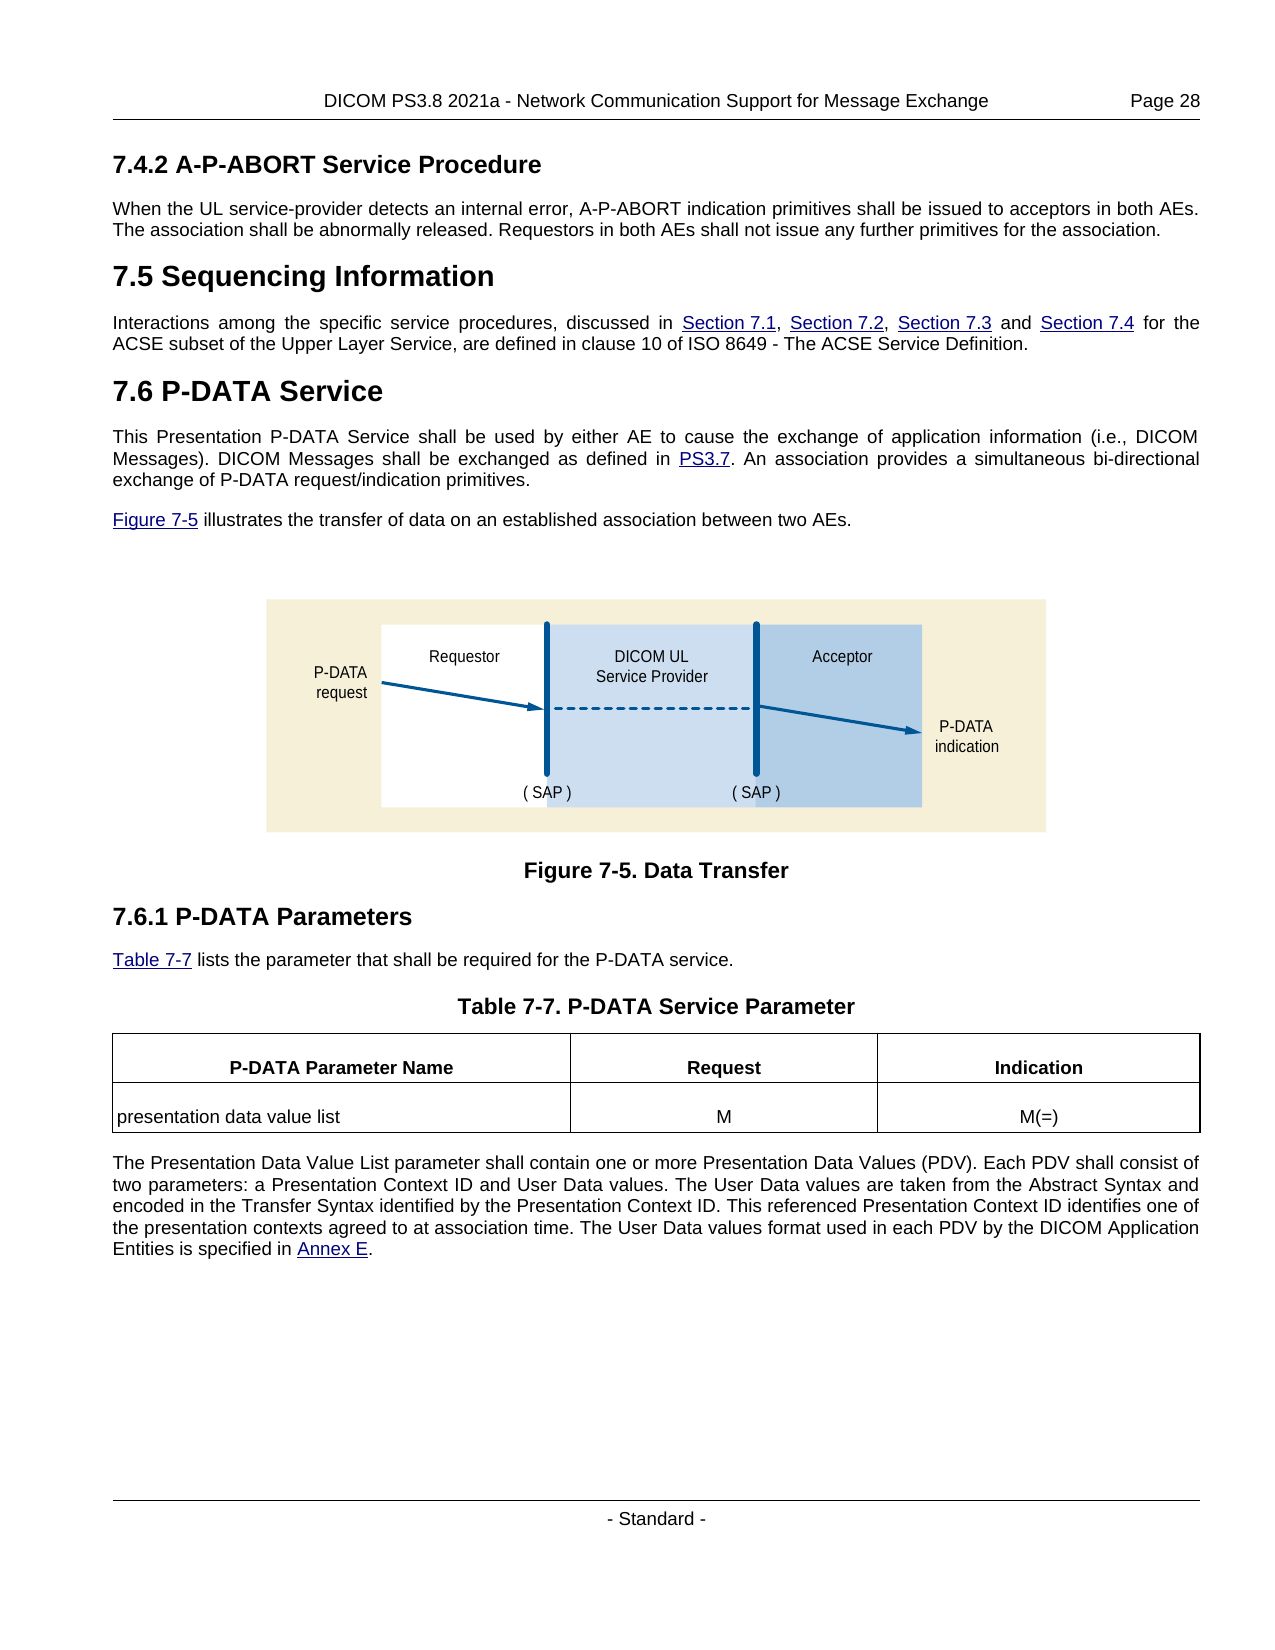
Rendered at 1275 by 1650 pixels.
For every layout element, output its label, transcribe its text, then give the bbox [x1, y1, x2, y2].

text Figure 7-5. Data Transfer [112, 857, 1200, 883]
text Interactions among the specific service procedures, discussed in Section 7.1, Section 7.2, Section 7.3 and Section 7.4 for the ACSE subset of the Upper Layer Service, are defined in clause 10 of ISO 8649 - The ACSE Service Definition. [112, 312, 1200, 355]
text When the UL service-provider detects an internal error, A-P-ABORT indication primitives shall be issued to acceptors in both AEs. The association shall be abnormally released. Requestors in both AEs shall not issue any further primitives for the association. [112, 197, 1200, 241]
text 7.5 Sequencing Information [112, 259, 1200, 293]
table_header P-DATA Parameter Name [113, 1034, 570, 1082]
text The Presentation Data Value List parameter shall contain one or more Presentation Data Values (PDV). Each PDV shall consist of two parameters: a Presentation Context ID and User Data values. The User Data values are taken from the Abstract Syntax and encoded in the Transfer Syntax identified by the Presentation Context ID. This referenced Presentation Context ID identifies one of the presentation contexts agreed to at association time. The User Data values format used in each PDV by the DICOM Application Entities is specified in Annex E. [112, 1152, 1200, 1259]
text Figure 7-5 illustrates the transfer of data on an established association between two AEs. [112, 509, 1200, 531]
table_header Indication [878, 1034, 1199, 1082]
table_cell M [571, 1083, 877, 1132]
text 7.4.2 A-P-ABORT Service Procedure [112, 150, 1200, 179]
table_header Request [571, 1034, 877, 1082]
text This Presentation P-DATA Service shall be used by either AE to cause the exchange of application information (i.e., DICOM Messages). DICOM Messages shall be exchanged as defined in PS3.7. An association provides a simultaneous bi-directional exchange of P-DATA request/indication primitives. [112, 426, 1200, 491]
table_cell M(=) [878, 1083, 1199, 1132]
text Table 7-7 lists the parameter that shall be required for the P-DATA service. [112, 949, 1200, 971]
table_cell presentation data value list [113, 1083, 570, 1132]
text 7.6 P-DATA Service [112, 373, 1200, 407]
text Table 7-7. P-DATA Service Parameter [112, 993, 1200, 1019]
text 7.6.1 P-DATA Parameters [112, 902, 1200, 930]
